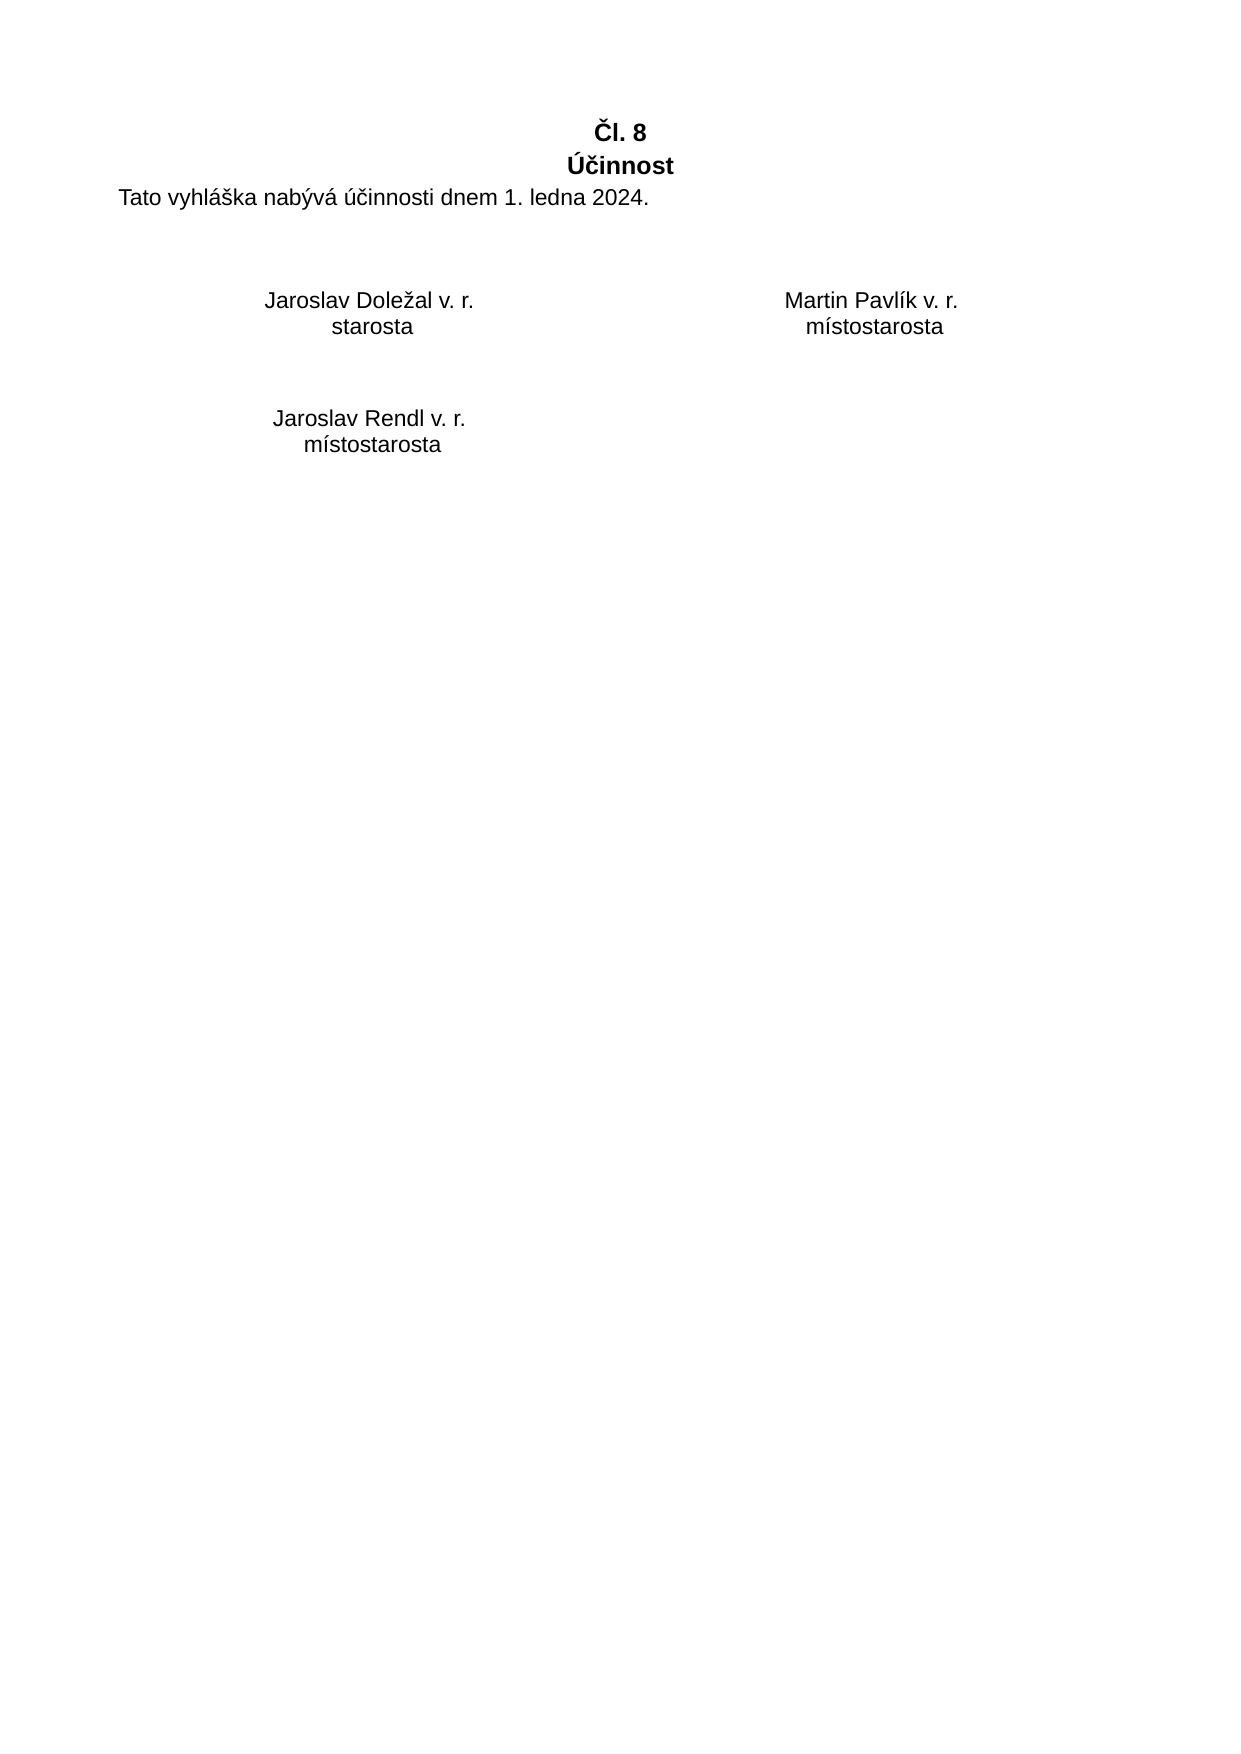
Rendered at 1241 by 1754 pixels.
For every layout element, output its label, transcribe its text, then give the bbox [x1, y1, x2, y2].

table_header Martin Pavlík v. r. místostarosta [620, 227, 1122, 345]
text Tato vyhláška nabývá účinnosti dnem 1. ledna 2024. [118, 184, 1122, 211]
table_header Jaroslav Doležal v. r. starosta [118, 227, 620, 345]
table_cell Jaroslav Rendl v. r. místostarosta [118, 345, 620, 463]
table_cell [620, 345, 1122, 463]
subtitle Čl. 8 Účinnost [118, 118, 1122, 180]
